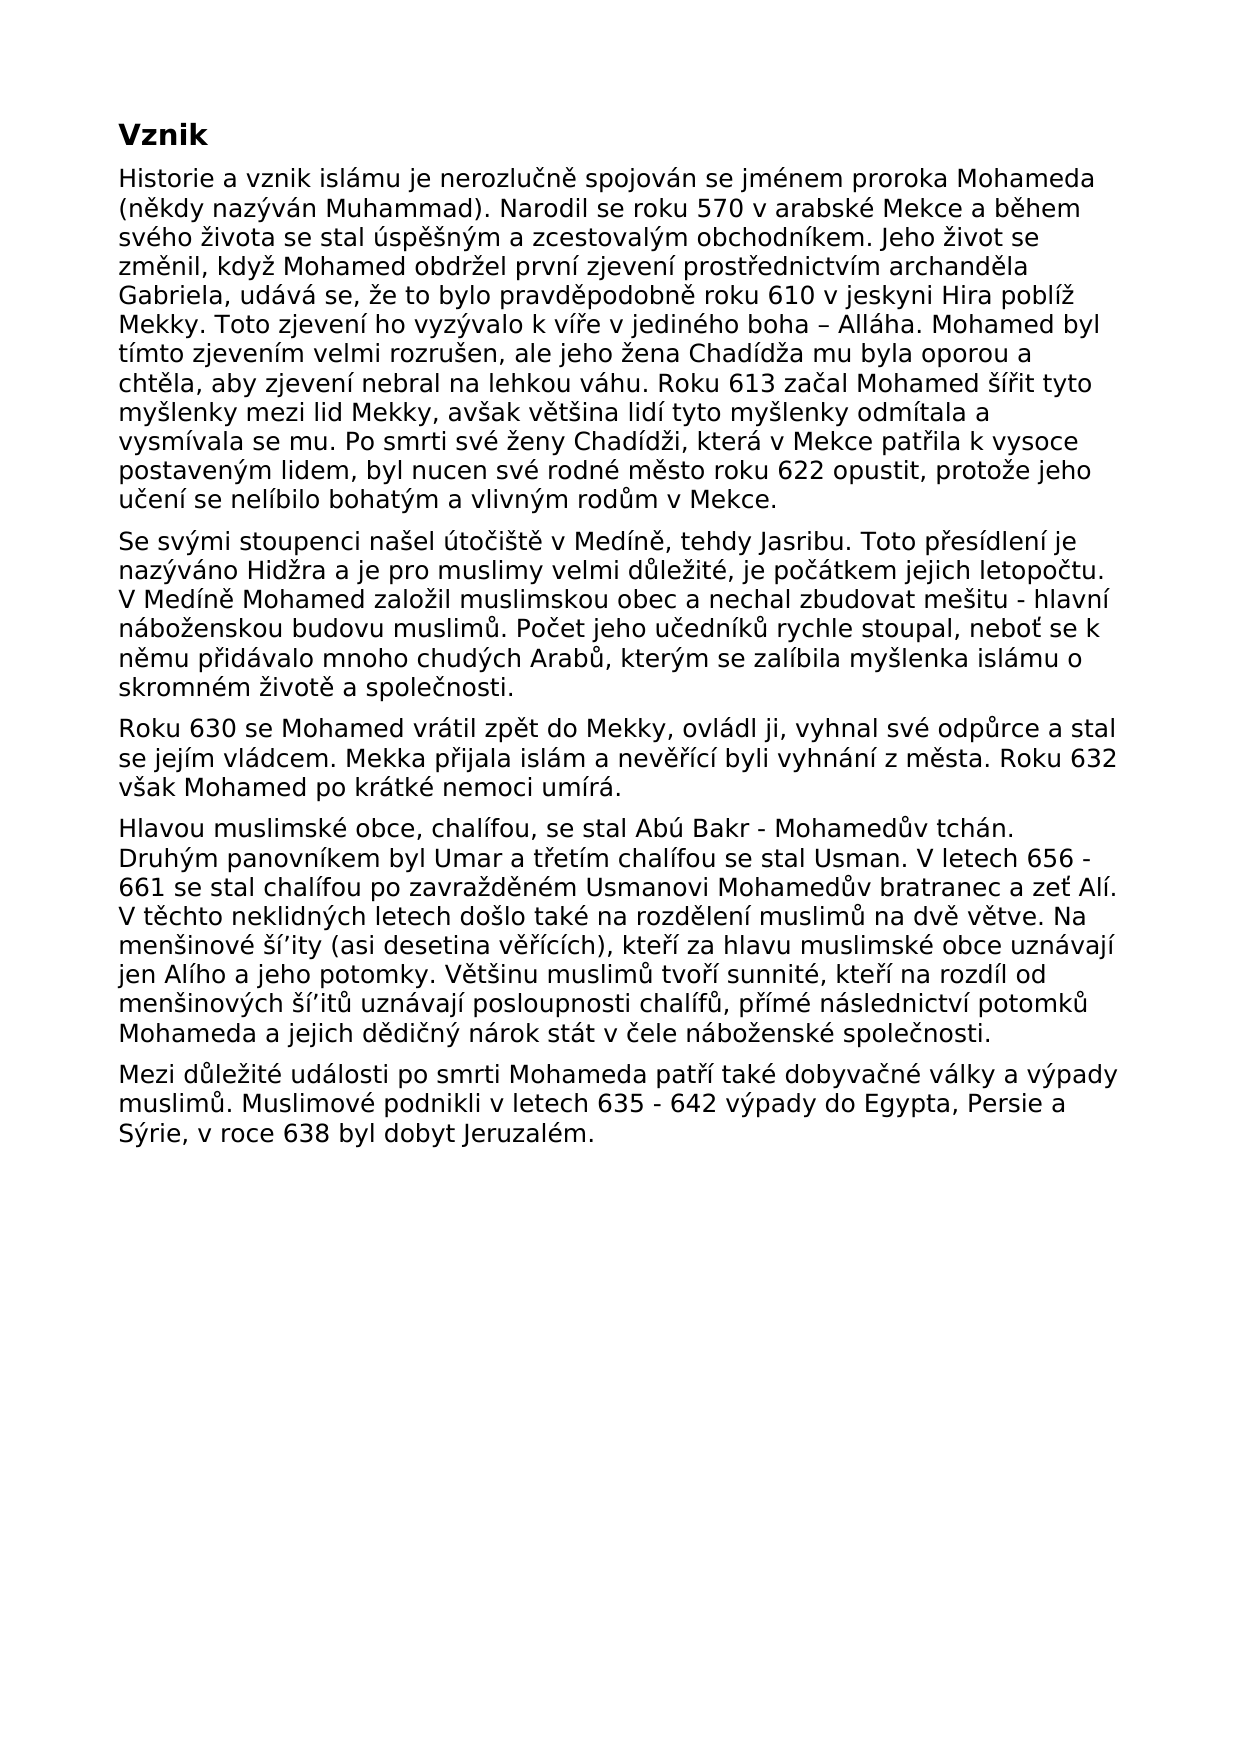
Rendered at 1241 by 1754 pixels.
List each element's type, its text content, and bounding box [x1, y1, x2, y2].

text Hlavou muslimské obce, chalífou, se stal Abú Bakr - Mohamedův tchán. Druhým panovníkem byl Umar a třetím chalífou se stal Usman. V letech 656 - 661 se stal chalífou po zavražděném Usmanovi Mohamedův bratranec a zeť Alí. V těchto neklidných letech došlo také na rozdělení muslimů na dvě větve. Na menšinové ší’ity (asi desetina věřících), kteří za hlavu muslimské obce uznávají jen Alího a jeho potomky. Většinu muslimů tvoří sunnité, kteří na rozdíl od menšinových ší’itů uznávají posloupnosti chalífů, přímé následnictví potomků Mohameda a jejich dědičný nárok stát v čele náboženské společnosti. [118, 814, 1122, 1048]
text Historie a vznik islámu je nerozlučně spojován se jménem proroka Mohameda (někdy nazýván Muhammad). Narodil se roku 570 v arabské Mekce a během svého života se stal úspěšným a zcestovalým obchodníkem. Jeho život se změnil, když Mohamed obdržel první zjevení prostřednictvím archanděla Gabriela, udává se, že to bylo pravděpodobně roku 610 v jeskyni Hira poblíž Mekky. Toto zjevení ho vyzývalo k víře v jediného boha – Alláha. Mohamed byl tímto zjevením velmi rozrušen, ale jeho žena Chadídža mu byla oporou a chtěla, aby zjevení nebral na lehkou váhu. Roku 613 začal Mohamed šířit tyto myšlenky mezi lid Mekky, avšak většina lidí tyto myšlenky odmítala a vysmívala se mu. Po smrti své ženy Chadídži, která v Mekce patřila k vysoce postaveným lidem, byl nucen své rodné město roku 622 opustit, protože jeho učení se nelíbilo bohatým a vlivným rodům v Mekce. [118, 164, 1122, 514]
text Mezi důležité události po smrti Mohameda patří také dobyvačné války a výpady muslimů. Muslimové podnikli v letech 635 - 642 výpady do Egypta, Persie a Sýrie, v roce 638 byl dobyt Jeruzalém. [118, 1060, 1122, 1148]
text Roku 630 se Mohamed vrátil zpět do Mekky, ovládl ji, vyhnal své odpůrce a stal se jejím vládcem. Mekka přijala islám a nevěřící byli vyhnání z města. Roku 632 však Mohamed po krátké nemoci umírá. [118, 714, 1122, 802]
subtitle Vznik [118, 118, 1122, 152]
text Se svými stoupenci našel útočiště v Medíně, tehdy Jasribu. Toto přesídlení je nazýváno Hidžra a je pro muslimy velmi důležité, je počátkem jejich letopočtu. V Medíně Mohamed založil muslimskou obec a nechal zbudovat mešitu - hlavní náboženskou budovu muslimů. Počet jeho učedníků rychle stoupal, neboť se k němu přidávalo mnoho chudých Arabů, kterým se zalíbila myšlenka islámu o skromném životě a společnosti. [118, 527, 1122, 702]
